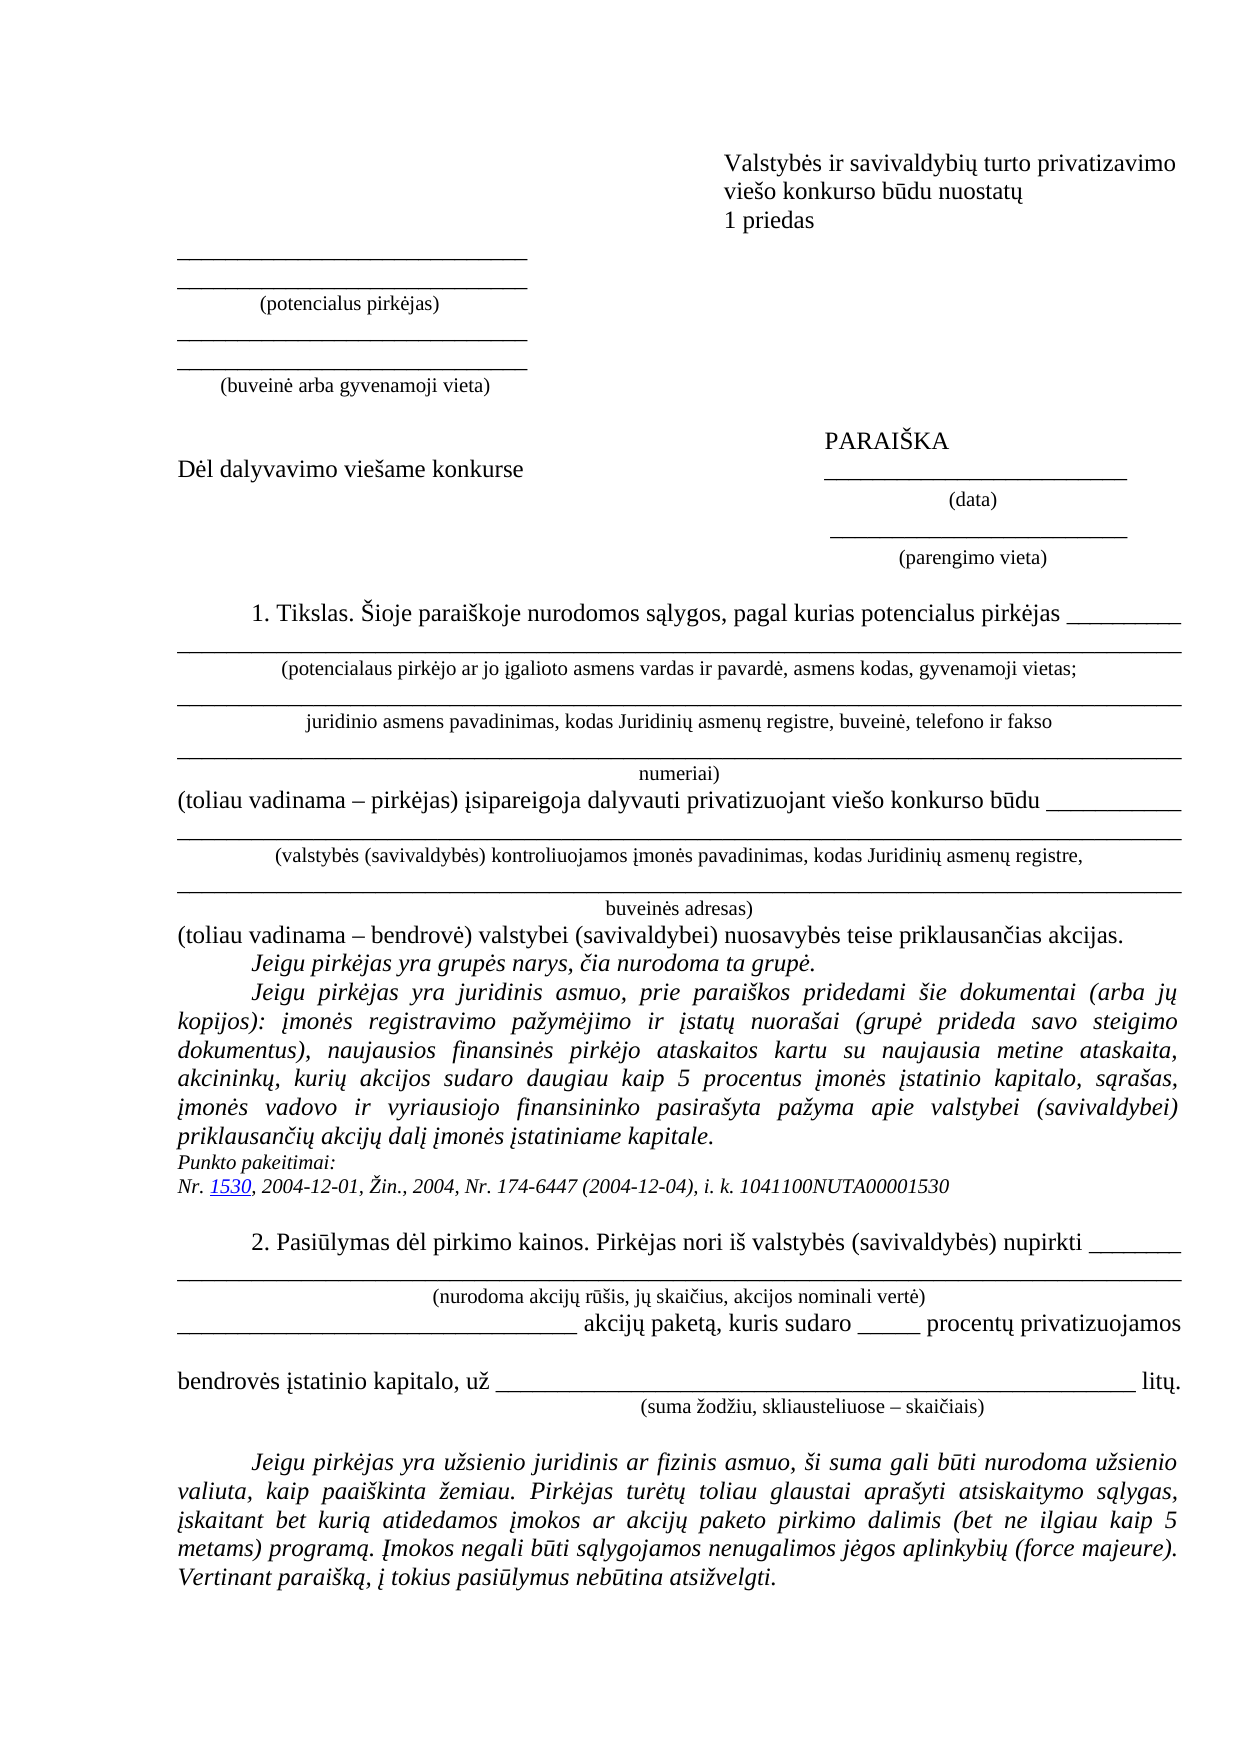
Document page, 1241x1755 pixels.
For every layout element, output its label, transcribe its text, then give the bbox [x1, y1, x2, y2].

text Dėl dalyvavimo viešame konkurse [177, 454, 1181, 483]
text (potencialaus pirkėjo ar jo įgalioto asmens vardas ir pavardė, asmens kodas, gyvenamoji vietas; [177, 656, 1181, 680]
text bendrovės įstatinio kapitalo, už litų. [177, 1366, 1181, 1394]
text (toliau vadinama – pirkėjas) įsipareigoja dalyvauti privatizuojant viešo konkurso būdu [177, 785, 1181, 814]
text Jeigu pirkėjas yra juridinis asmuo, prie paraiškos pridedami šie dokumentai (arba jų kopijos): įmonės registravimo pažymėjimo ir įstatų nuorašai (grupė prideda savo steigimo dokumentus), naujausios finansinės pirkėjo ataskaitos kartu su naujausia metine ataskaita, akcininkų, kurių akcijos sudaro daugiau kaip 5 procentus įmonės įstatinio kapitalo, sąrašas, įmonės vadovo ir vyriausiojo finansininko pasirašyta pažyma apie valstybei (savivaldybei) priklausančių akcijų dalį įmonės įstatiniame kapitale. [177, 977, 1181, 1150]
text (toliau vadinama – bendrovė) valstybei (savivaldybei) nuosavybės teise priklausančias akcijas. [177, 920, 1181, 948]
text 1. Tikslas. Šioje paraiškoje nurodomos sąlygos, pagal kurias potencialus pirkėjas [177, 598, 1181, 627]
text (data) [177, 483, 1181, 512]
text Jeigu pirkėjas yra grupės narys, čia nurodoma ta grupė. [177, 948, 1181, 977]
text buveinės adresas) [177, 896, 1181, 920]
text (potencialus pirkėjas) [177, 291, 1181, 315]
text Punkto pakeitimai: [177, 1150, 1181, 1174]
text Valstybės ir savivaldybių turto privatizavimo [650, 148, 1181, 176]
text (valstybės (savivaldybės) kontroliuojamos įmonės pavadinimas, kodas Juridinių asmenų registre, [177, 843, 1181, 867]
text Jeigu pirkėjas yra užsienio juridinis ar fizinis asmuo, ši suma gali būti nurodoma užsienio valiuta, kaip paaiškinta žemiau. Pirkėjas turėtų toliau glaustai aprašyti atsiskaitymo sąlygas, įskaitant bet kurią atidedamos įmokos ar akcijų paketo pirkimo dalimis (bet ne ilgiau kaip 5 metams) programą. Įmokos negali būti sąlygojamos nenugalimos jėgos aplinkybių (force majeure). Vertinant paraišką, į tokius pasiūlymus nebūtina atsižvelgti. [177, 1447, 1181, 1591]
text 2. Pasiūlymas dėl pirkimo kainos. Pirkėjas nori iš valstybės (savivaldybės) nupirkti [177, 1227, 1181, 1255]
text (nurodoma akcijų rūšis, jų skaičius, akcijos nominali vertė) [177, 1284, 1181, 1308]
text (parengimo vieta) [177, 541, 1181, 569]
text (suma žodžiu, skliausteliuose – skaičiais) [177, 1394, 1181, 1418]
text 1 priedas [650, 205, 1181, 234]
text Nr. 1530, 2004-12-01, Žin., 2004, Nr. 174-6447 (2004-12-04), i. k. 1041100NUTA00001530 [177, 1174, 1181, 1198]
text numeriai) [177, 761, 1181, 785]
text viešo konkurso būdu nuostatų [650, 176, 1181, 205]
text paraiška [177, 426, 1181, 454]
text juridinio asmens pavadinimas, kodas Juridinių asmenų registre, buveinė, telefono ir fakso [177, 708, 1181, 733]
text (buveinė arba gyvenamoji vieta) [177, 373, 1181, 397]
text akcijų paketą, kuris sudaro _____ procentų privatizuojamos [177, 1308, 1181, 1337]
